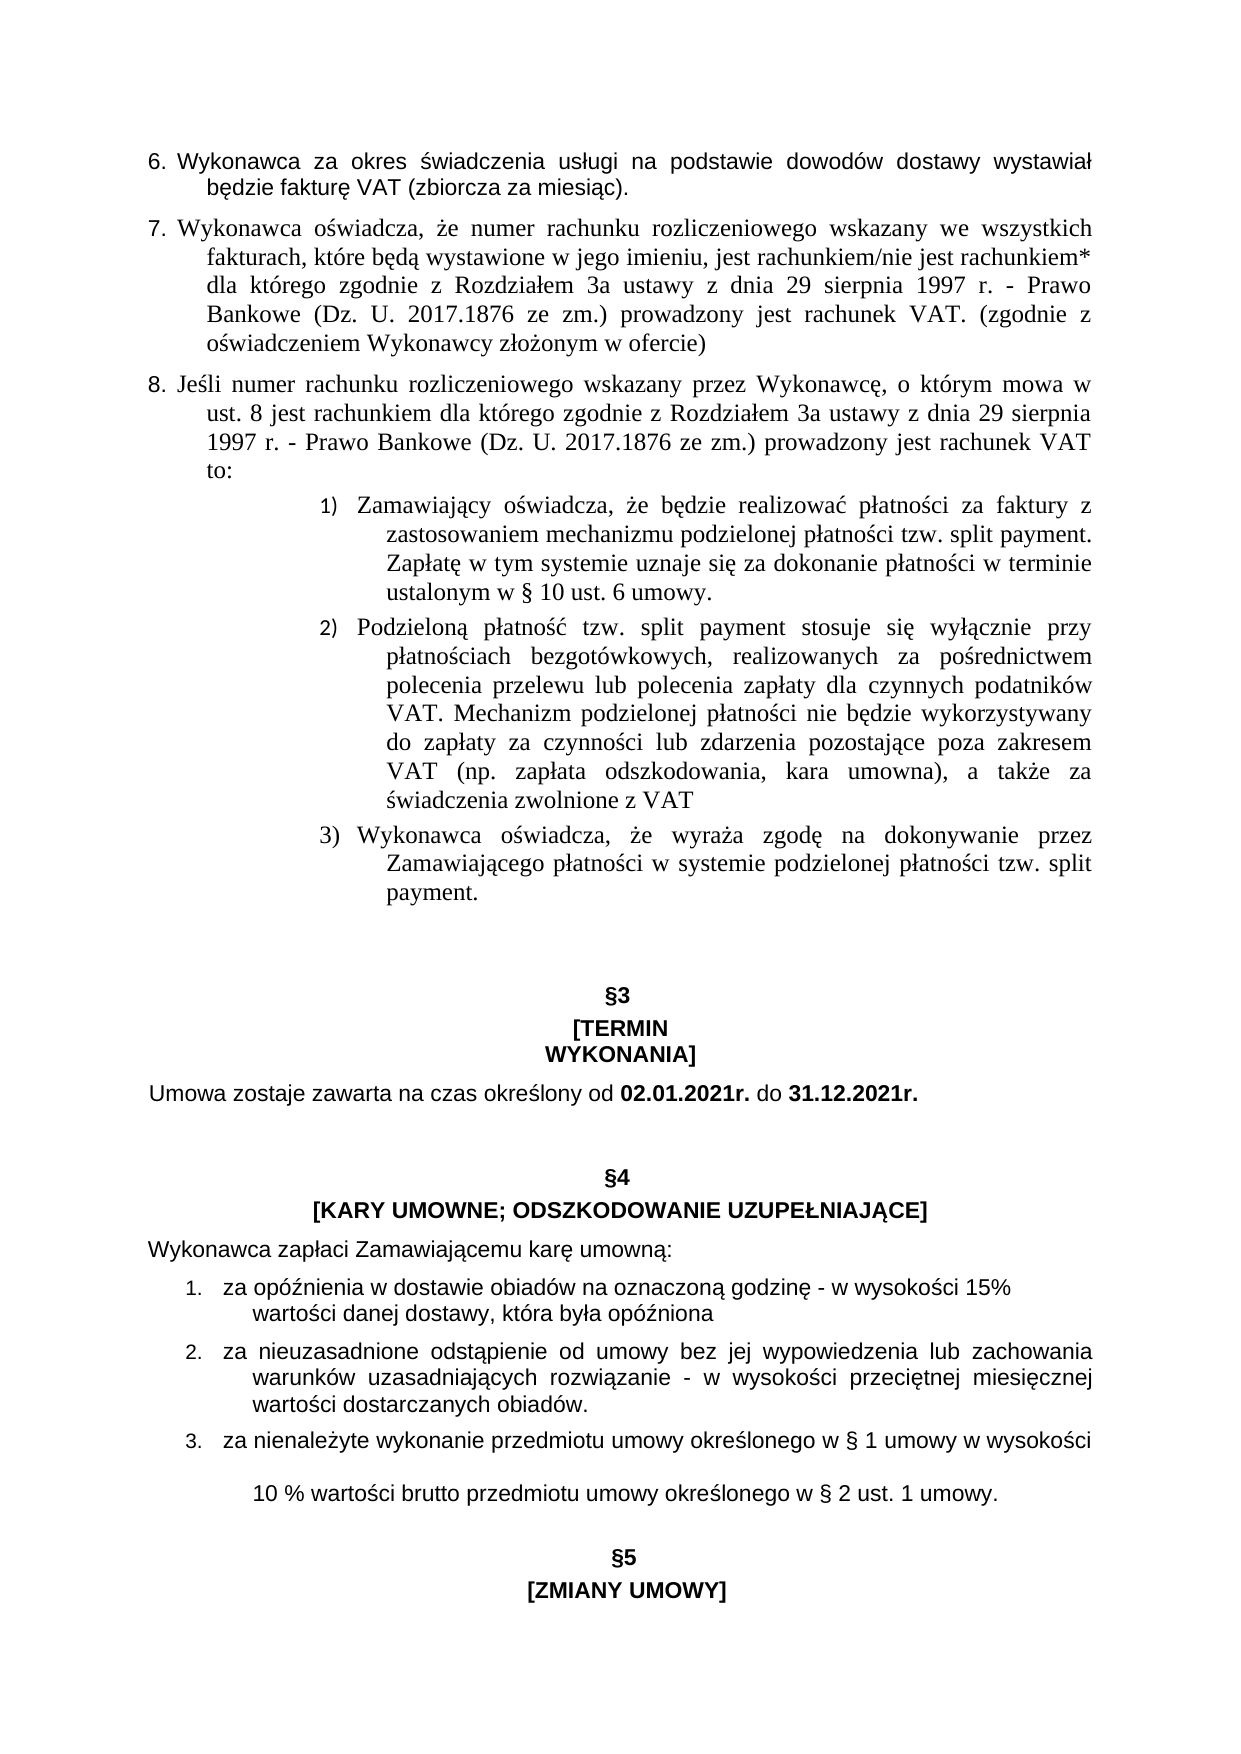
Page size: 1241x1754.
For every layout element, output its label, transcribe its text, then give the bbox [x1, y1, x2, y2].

list Zamawiający oświadcza, że będzie realizować płatności za faktury z zastosowaniem mechanizmu podzielonej płatności tzw. split payment. Zapłatę w tym systemie uznaje się za dokonanie płatności w terminie ustalonym w § 10 ust. 6 umowy. [319, 490, 1093, 606]
text §4 [309, 1164, 931, 1191]
list za nienależyte wykonanie przedmiotu umowy określonego w § 1 umowy w wysokości 10 % wartości brutto przedmiotu umowy określonego w § 2 ust. 1 umowy. [185, 1427, 1091, 1507]
text §3 [498, 982, 743, 1009]
list Jeśli numer rachunku rozliczeniowego wskazany przez Wykonawcę, o którym mowa w ust. 8 jest rachunkiem dla którego zgodnie z Rozdziałem 3a ustawy z dnia 29 sierpnia 1997 r. - Prawo Bankowe (Dz. U. 2017.1876 ze zm.) prowadzony jest rachunek VAT to: [148, 369, 1093, 484]
text [ZMIANY UMOWY] [523, 1577, 731, 1603]
text §5 [523, 1544, 731, 1570]
text [TERMIN WYKONANIA] [498, 1015, 743, 1068]
text Umowa zostaje zawarta na czas określony od 02.01.2021r. do 31.12.2021r. [149, 1080, 1093, 1106]
list Wykonawca za okres świadczenia usługi na podstawie dowodów dostawy wystawiał będzie fakturę VAT (zbiorcza za miesiąc). [148, 148, 1093, 200]
list Wykonawca oświadcza, że wyraża zgodę na dokonywanie przez Zamawiającego płatności w systemie podzielonej płatności tzw. split payment. [319, 820, 1093, 906]
text Wykonawca zapłaci Zamawiającemu karę umowną: [148, 1236, 1093, 1262]
list Wykonawca oświadcza, że numer rachunku rozliczeniowego wskazany we wszystkich fakturach, które będą wystawione w jego imieniu, jest rachunkiem/nie jest rachunkiem* dla którego zgodnie z Rozdziałem 3a ustawy z dnia 29 sierpnia 1997 r. - Prawo Bankowe (Dz. U. 2017.1876 ze zm.) prowadzony jest rachunek VAT. (zgodnie z oświadczeniem Wykonawcy złożonym w ofercie) [148, 213, 1093, 357]
list za nieuzasadnione odstąpienie od umowy bez jej wypowiedzenia lub zachowania warunków uzasadniających rozwiązanie - w wysokości przeciętnej miesięcznej wartości dostarczanych obiadów. [185, 1338, 1093, 1417]
list Podzieloną płatność tzw. split payment stosuje się wyłącznie przy płatnościach bezgotówkowych, realizowanych za pośrednictwem polecenia przelewu lub polecenia zapłaty dla czynnych podatników VAT. Mechanizm podzielonej płatności nie będzie wykorzystywany do zapłaty za czynności lub zdarzenia pozostające poza zakresem VAT (np. zapłata odszkodowania, kara umowna), a także za świadczenia zwolnione z VAT [319, 612, 1093, 813]
text [KARY UMOWNE; ODSZKODOWANIE UZUPEŁNIAJĄCE] [309, 1197, 931, 1223]
list za opóźnienia w dostawie obiadów na oznaczoną godzinę - w wysokości 15% wartości danej dostawy, która była opóźniona [185, 1274, 1093, 1327]
